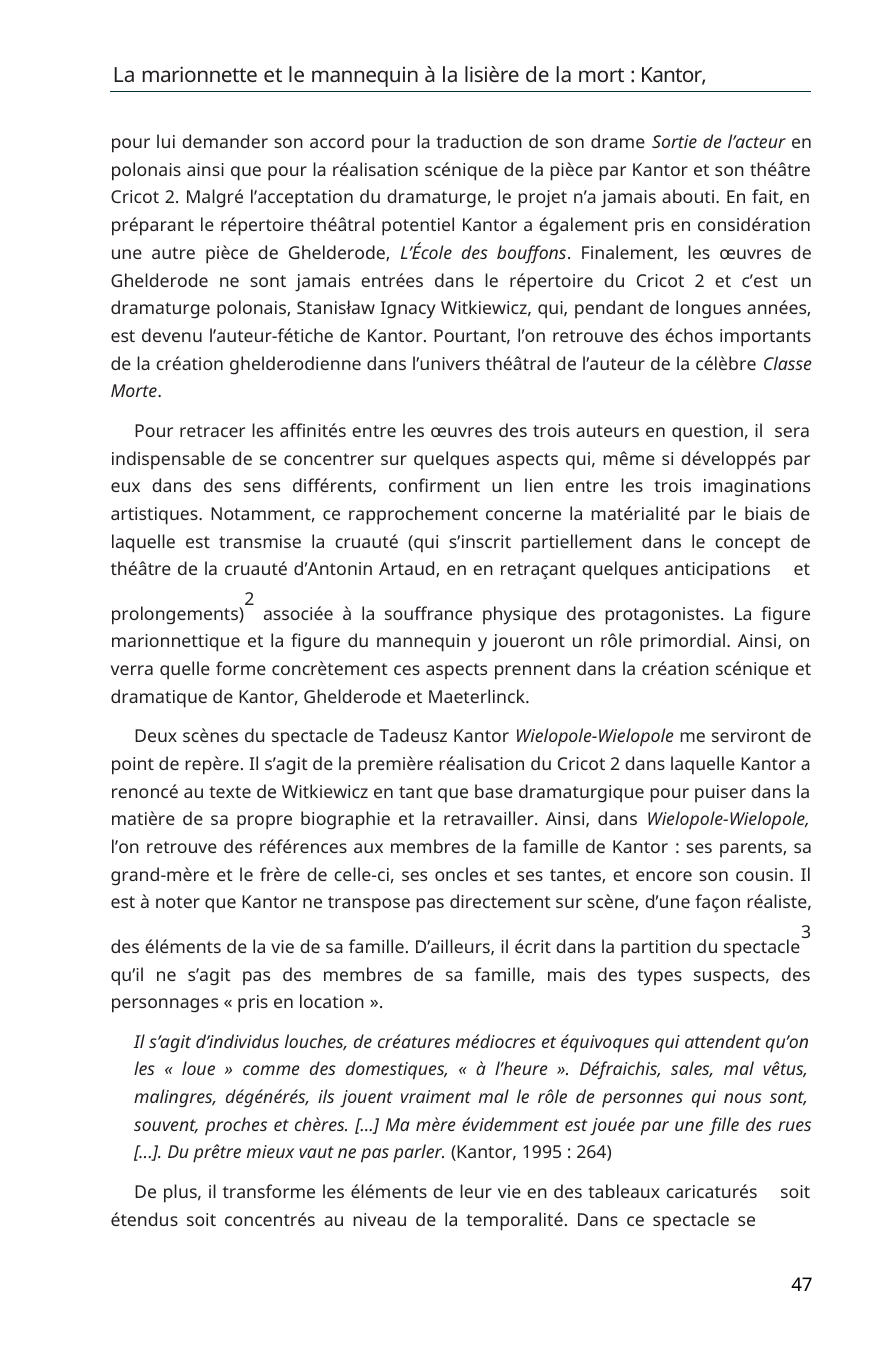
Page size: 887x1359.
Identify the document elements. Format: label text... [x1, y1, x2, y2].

text Deux scènes du spectacle de Tadeusz Kantor Wielopole-Wielopole me serviront de point de repère. Il s’agit de la première réalisation du Cricot 2 dans laquelle Kantor a renoncé au texte de Witkiewicz en tant que base dramaturgique pour puiser dans la matière de sa propre biographie et la retravailler. Ainsi, dans Wielopole-Wielopole, l’on retrouve des références aux membres de la famille de Kantor : ses parents, sa grand-mère et le frère de celle-ci, ses oncles et ses tantes, et encore son cousin. Il est à noter que Kantor ne transpose pas directement sur scène, d’une façon réaliste, des éléments de la vie de sa famille. D’ailleurs, il écrit dans la partition du spectacle3 qu’il ne s’agit pas des membres de sa famille, mais des types suspects, des personnages « pris en location ». [110, 724, 812, 1014]
text De plus, il transforme les éléments de leur vie en des tableaux caricaturés soit étendus soit concentrés au niveau de la temporalité. Dans ce spectacle se [110, 1179, 812, 1231]
text Il s’agit d’individus louches, de créatures médiocres et équivoques qui attendent qu’on les « loue » comme des domestiques, « à l’heure ». Défraichis, sales, mal vêtus, malingres, dégénérés, ils jouent vraiment mal le rôle de personnes qui nous sont, souvent, proches et chères. [...] Ma mère évidemment est jouée par une fille des rues [...]. Du prêtre mieux vaut ne pas parler. (Kantor, 1995 : 264) [134, 1029, 812, 1164]
text Pour retracer les affinités entre les œuvres des trois auteurs en question, il sera indispensable de se concentrer sur quelques aspects qui, même si développés par eux dans des sens différents, confirment un lien entre les trois imaginations artistiques. Notamment, ce rapprochement concerne la matérialité par le biais de laquelle est transmise la cruauté (qui s’inscrit partiellement dans le concept de théâtre de la cruauté d’Antonin Artaud, en en retraçant quelques anticipations et prolongements)2 associée à la souffrance physique des protagonistes. La figure marionnettique et la figure du mannequin y joueront un rôle primordial. Ainsi, on verra quelle forme concrètement ces aspects prennent dans la création scénique et dramatique de Kantor, Ghelderode et Maeterlinck. [110, 418, 812, 708]
text pour lui demander son accord pour la traduction de son drame Sortie de l’acteur en polonais ainsi que pour la réalisation scénique de la pièce par Kantor et son théâtre Cricot 2. Malgré l’acceptation du dramaturge, le projet n’a jamais abouti. En fait, en préparant le répertoire théâtral potentiel Kantor a également pris en considération une autre pièce de Ghelderode, L’École des bouffons. Finalement, les œuvres de Ghelderode ne sont jamais entrées dans le répertoire du Cricot 2 et c’est un dramaturge polonais, Stanisław Ignacy Witkiewicz, qui, pendant de longues années, est devenu l’auteur-fétiche de Kantor. Pourtant, l’on retrouve des échos importants de la création ghelderodienne dans l’univers théâtral de l’auteur de la célèbre Classe Morte. [110, 129, 812, 403]
